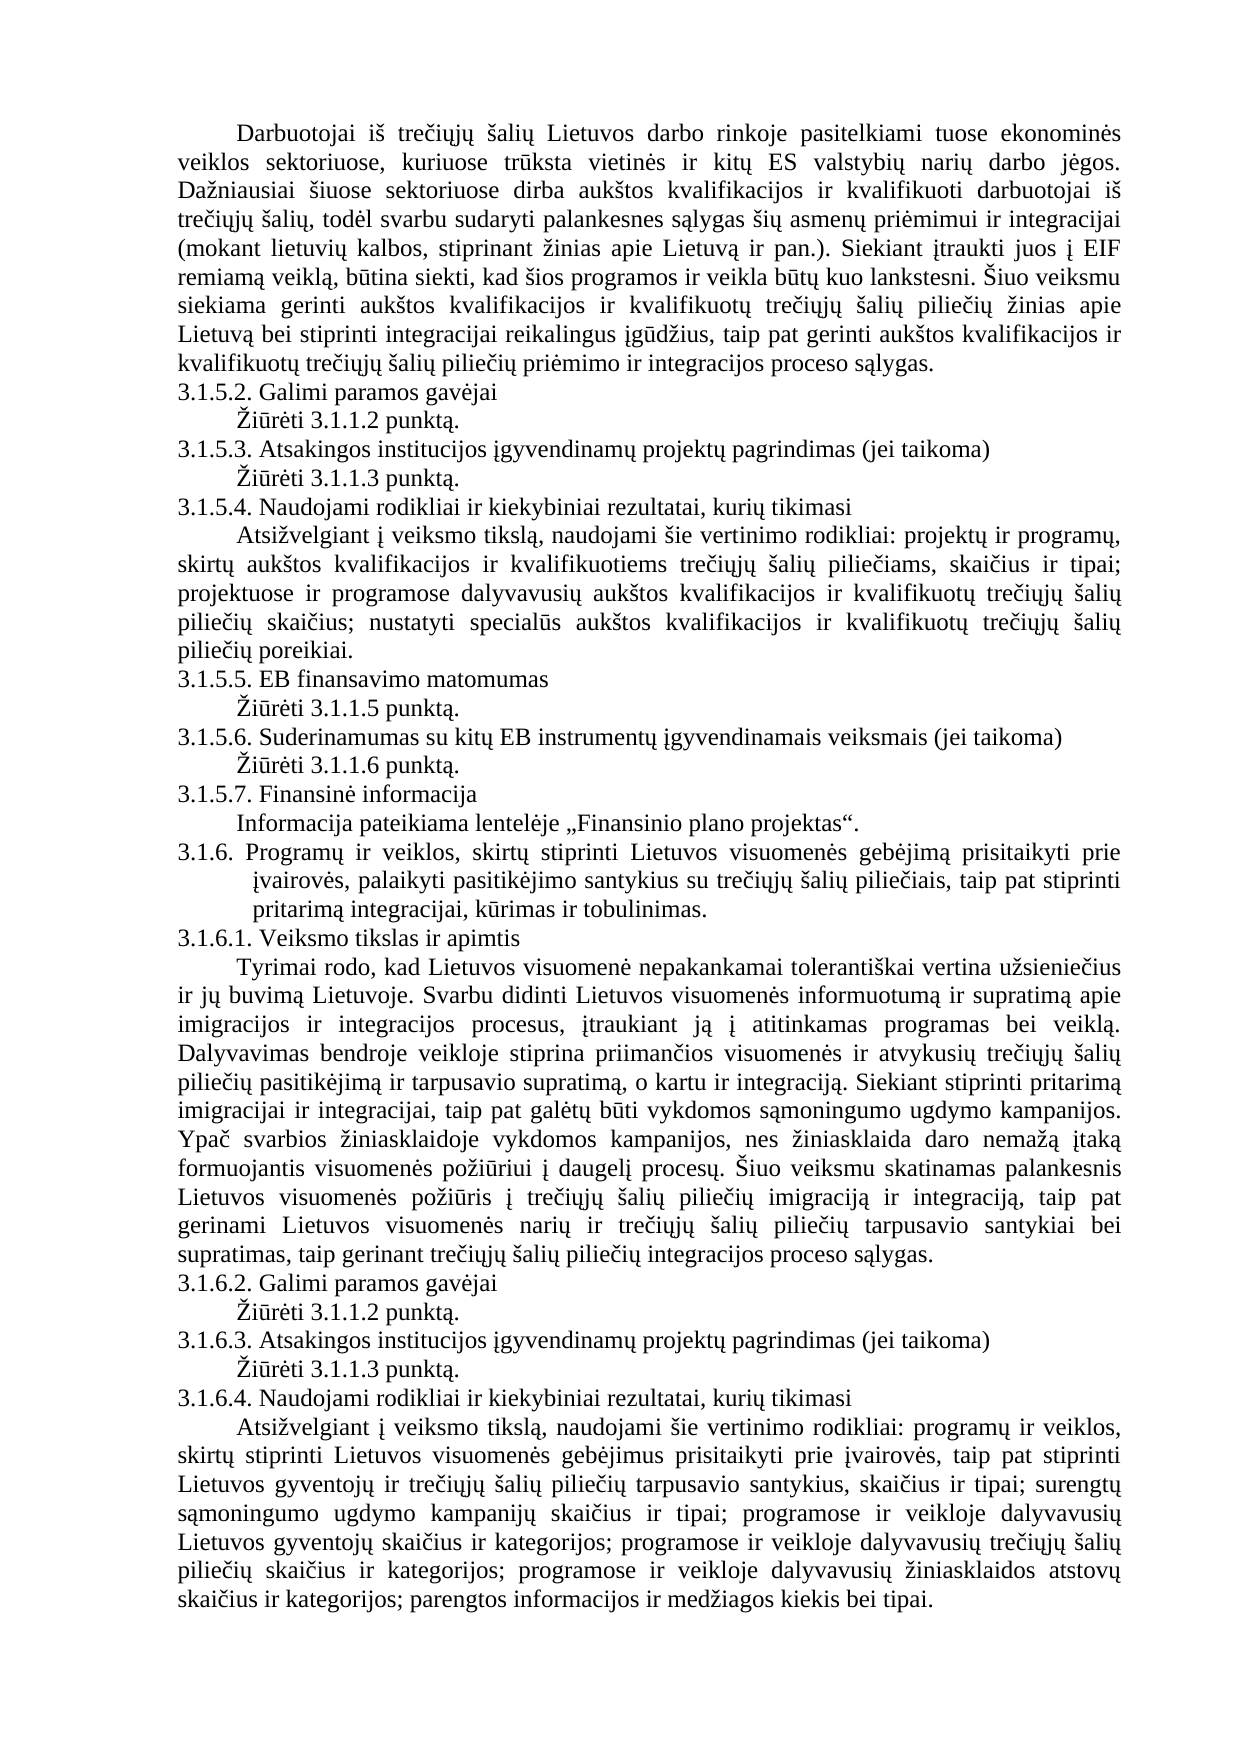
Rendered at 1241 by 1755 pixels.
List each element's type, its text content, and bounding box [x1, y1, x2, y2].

text Žiūrėti 3.1.1.3 punktą. [177, 463, 1122, 492]
text 3.1.6.3. Atsakingos institucijos įgyvendinamų projektų pagrindimas (jei taikoma) [177, 1326, 1122, 1354]
text 3.1.5.4. Naudojami rodikliai ir kiekybiniai rezultatai, kurių tikimasi [177, 492, 1122, 521]
text 3.1.5.2. Galimi paramos gavėjai [177, 377, 1122, 406]
text Žiūrėti 3.1.1.2 punktą. [177, 1297, 1122, 1326]
text Darbuotojai iš trečiųjų šalių Lietuvos darbo rinkoje pasitelkiami tuose ekonominės veiklos sektoriuose, kuriuose trūksta vietinės ir kitų ES valstybių narių darbo jėgos. Dažniausiai šiuose sektoriuose dirba aukštos kvalifikacijos ir kvalifikuoti darbuotojai iš trečiųjų šalių, todėl svarbu sudaryti palankesnes sąlygas šių asmenų priėmimui ir integracijai (mokant lietuvių kalbos, stiprinant žinias apie Lietuvą ir pan.). Siekiant įtraukti juos į EIF remiamą veiklą, būtina siekti, kad šios programos ir veikla būtų kuo lankstesni. Šiuo veiksmu siekiama gerinti aukštos kvalifikacijos ir kvalifikuotų trečiųjų šalių piliečių žinias apie Lietuvą bei stiprinti integracijai reikalingus įgūdžius, taip pat gerinti aukštos kvalifikacijos ir kvalifikuotų trečiųjų šalių piliečių priėmimo ir integracijos proceso sąlygas. [177, 118, 1122, 377]
text 3.1.6. Programų ir veiklos, skirtų stiprinti Lietuvos visuomenės gebėjimą prisitaikyti prie įvairovės, palaikyti pasitikėjimo santykius su trečiųjų šalių piliečiais, taip pat stiprinti pritarimą integracijai, kūrimas ir tobulinimas. [177, 837, 1122, 923]
text Žiūrėti 3.1.1.2 punktą. [177, 406, 1122, 434]
text Atsižvelgiant į veiksmo tikslą, naudojami šie vertinimo rodikliai: projektų ir programų, skirtų aukštos kvalifikacijos ir kvalifikuotiems trečiųjų šalių piliečiams, skaičius ir tipai; projektuose ir programose dalyvavusių aukštos kvalifikacijos ir kvalifikuotų trečiųjų šalių piliečių skaičius; nustatyti specialūs aukštos kvalifikacijos ir kvalifikuotų trečiųjų šalių piliečių poreikiai. [177, 521, 1122, 664]
text Žiūrėti 3.1.1.3 punktą. [177, 1354, 1122, 1383]
text 3.1.5.5. EB finansavimo matomumas [177, 664, 1122, 693]
text 3.1.5.7. Finansinė informacija [177, 779, 1122, 808]
text 3.1.6.4. Naudojami rodikliai ir kiekybiniai rezultatai, kurių tikimasi [177, 1383, 1122, 1412]
text Žiūrėti 3.1.1.5 punktą. [177, 693, 1122, 722]
text Tyrimai rodo, kad Lietuvos visuomenė nepakankamai tolerantiškai vertina užsieniečius ir jų buvimą Lietuvoje. Svarbu didinti Lietuvos visuomenės informuotumą ir supratimą apie imigracijos ir integracijos procesus, įtraukiant ją į atitinkamas programas bei veiklą. Dalyvavimas bendroje veikloje stiprina priimančios visuomenės ir atvykusių trečiųjų šalių piliečių pasitikėjimą ir tarpusavio supratimą, o kartu ir integraciją. Siekiant stiprinti pritarimą imigracijai ir integracijai, taip pat galėtų būti vykdomos sąmoningumo ugdymo kampanijos. Ypač svarbios žiniasklaidoje vykdomos kampanijos, nes žiniasklaida daro nemažą įtaką formuojantis visuomenės požiūriui į daugelį procesų. Šiuo veiksmu skatinamas palankesnis Lietuvos visuomenės požiūris į trečiųjų šalių piliečių imigraciją ir integraciją, taip pat gerinami Lietuvos visuomenės narių ir trečiųjų šalių piliečių tarpusavio santykiai bei supratimas, taip gerinant trečiųjų šalių piliečių integracijos proceso sąlygas. [177, 952, 1122, 1268]
text Atsižvelgiant į veiksmo tikslą, naudojami šie vertinimo rodikliai: programų ir veiklos, skirtų stiprinti Lietuvos visuomenės gebėjimus prisitaikyti prie įvairovės, taip pat stiprinti Lietuvos gyventojų ir trečiųjų šalių piliečių tarpusavio santykius, skaičius ir tipai; surengtų sąmoningumo ugdymo kampanijų skaičius ir tipai; programose ir veikloje dalyvavusių Lietuvos gyventojų skaičius ir kategorijos; programose ir veikloje dalyvavusių trečiųjų šalių piliečių skaičius ir kategorijos; programose ir veikloje dalyvavusių žiniasklaidos atstovų skaičius ir kategorijos; parengtos informacijos ir medžiagos kiekis bei tipai. [177, 1412, 1122, 1613]
text Informacija pateikiama lentelėje „Finansinio plano projektas“. [177, 808, 1122, 837]
text 3.1.6.1. Veiksmo tikslas ir apimtis [177, 923, 1122, 952]
text 3.1.5.6. Suderinamumas su kitų EB instrumentų įgyvendinamais veiksmais (jei taikoma) [177, 722, 1122, 751]
text 3.1.6.2. Galimi paramos gavėjai [177, 1268, 1122, 1297]
text 3.1.5.3. Atsakingos institucijos įgyvendinamų projektų pagrindimas (jei taikoma) [177, 434, 1122, 463]
text Žiūrėti 3.1.1.6 punktą. [177, 751, 1122, 779]
